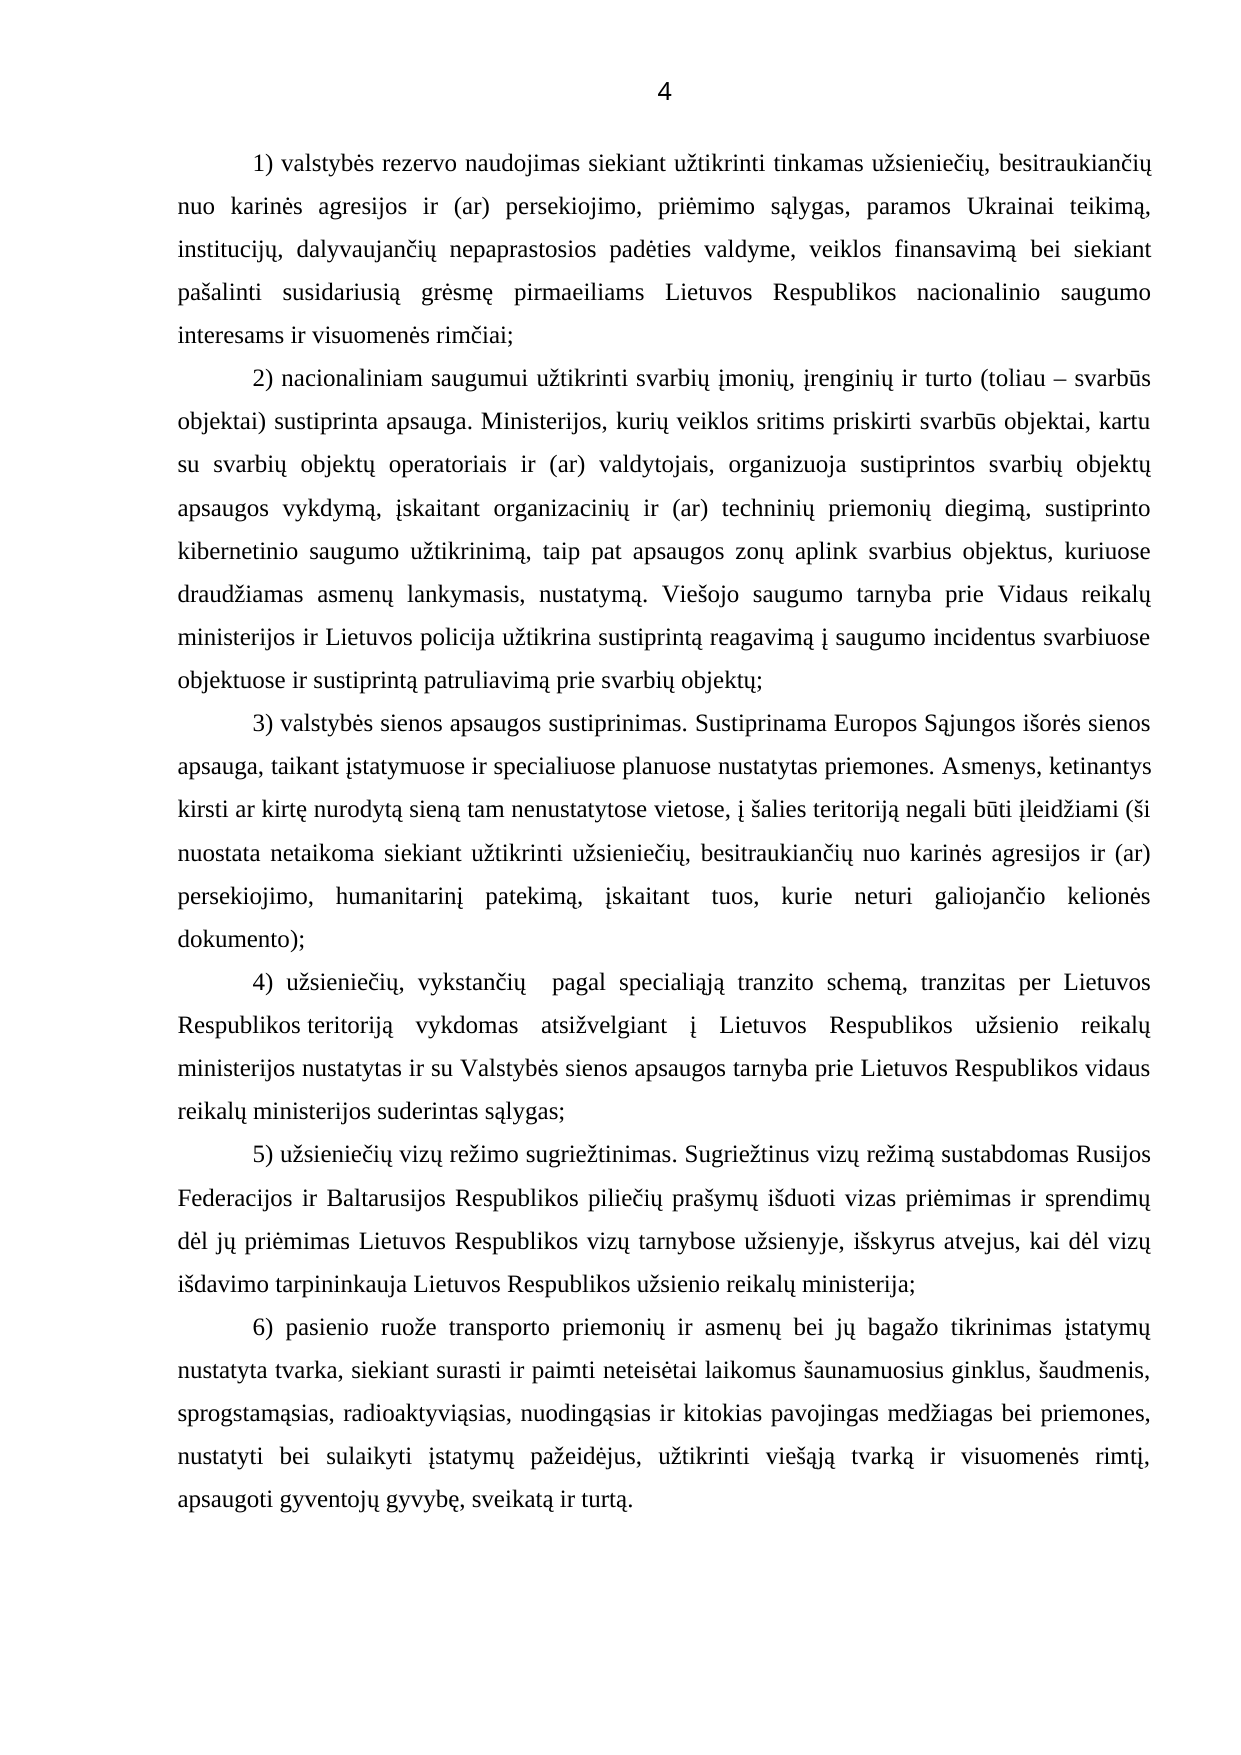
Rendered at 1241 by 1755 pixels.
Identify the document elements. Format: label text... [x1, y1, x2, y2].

text 3) valstybės sienos apsaugos sustiprinimas. Sustiprinama Europos Sąjungos išorės sienos apsauga, taikant įstatymuose ir specialiuose planuose nustatytas priemones. Asmenys, ketinantys kirsti ar kirtę nurodytą sieną tam nenustatytose vietose, į šalies teritoriją negali būti įleidžiami (ši nuostata netaikoma siekiant užtikrinti užsieniečių, besitraukiančių nuo karinės agresijos ir (ar) persekiojimo, humanitarinį patekimą, įskaitant tuos, kurie neturi galiojančio kelionės dokumento); [177, 708, 1152, 953]
text 1) valstybės rezervo naudojimas siekiant užtikrinti tinkamas užsieniečių, besitraukiančių nuo karinės agresijos ir (ar) persekiojimo, priėmimo sąlygas, paramos Ukrainai teikimą, institucijų, dalyvaujančių nepaprastosios padėties valdyme, veiklos finansavimą bei siekiant pašalinti susidariusią grėsmę pirmaeiliams Lietuvos Respublikos nacionalinio saugumo interesams ir visuomenės rimčiai; [177, 148, 1152, 349]
text 2) nacionaliniam saugumui užtikrinti svarbių įmonių, įrenginių ir turto (toliau – svarbūs objektai) sustiprinta apsauga. Ministerijos, kurių veiklos sritims priskirti svarbūs objektai, kartu su svarbių objektų operatoriais ir (ar) valdytojais, organizuoja sustiprintos svarbių objektų apsaugos vykdymą, įskaitant organizacinių ir (ar) techninių priemonių diegimą, sustiprinto kibernetinio saugumo užtikrinimą, taip pat apsaugos zonų aplink svarbius objektus, kuriuose draudžiamas asmenų lankymasis, nustatymą. Viešojo saugumo tarnyba prie Vidaus reikalų ministerijos ir Lietuvos policija užtikrina sustiprintą reagavimą į saugumo incidentus svarbiuose objektuose ir sustiprintą patruliavimą prie svarbių objektų; [177, 363, 1152, 694]
text 5) užsieniečių vizų režimo sugriežtinimas. Sugriežtinus vizų režimą sustabdomas Rusijos Federacijos ir Baltarusijos Respublikos piliečių prašymų išduoti vizas priėmimas ir sprendimų dėl jų priėmimas Lietuvos Respublikos vizų tarnybose užsienyje, išskyrus atvejus, kai dėl vizų išdavimo tarpininkauja Lietuvos Respublikos užsienio reikalų ministerija; [177, 1139, 1152, 1298]
text 6) pasienio ruože transporto priemonių ir asmenų bei jų bagažo tikrinimas įstatymų nustatyta tvarka, siekiant surasti ir paimti neteisėtai laikomus šaunamuosius ginklus, šaudmenis, sprogstamąsias, radioaktyviąsias, nuodingąsias ir kitokias pavojingas medžiagas bei priemones, nustatyti bei sulaikyti įstatymų pažeidėjus, užtikrinti viešąją tvarką ir visuomenės rimtį, apsaugoti gyventojų gyvybę, sveikatą ir turtą. [177, 1312, 1152, 1513]
text 4) užsieniečių, vykstančių pagal specialiąją tranzito schemą, tranzitas per Lietuvos Respublikos teritoriją vykdomas atsižvelgiant į Lietuvos Respublikos užsienio reikalų ministerijos nustatytas ir su Valstybės sienos apsaugos tarnyba prie Lietuvos Respublikos vidaus reikalų ministerijos suderintas sąlygas; [177, 967, 1152, 1125]
